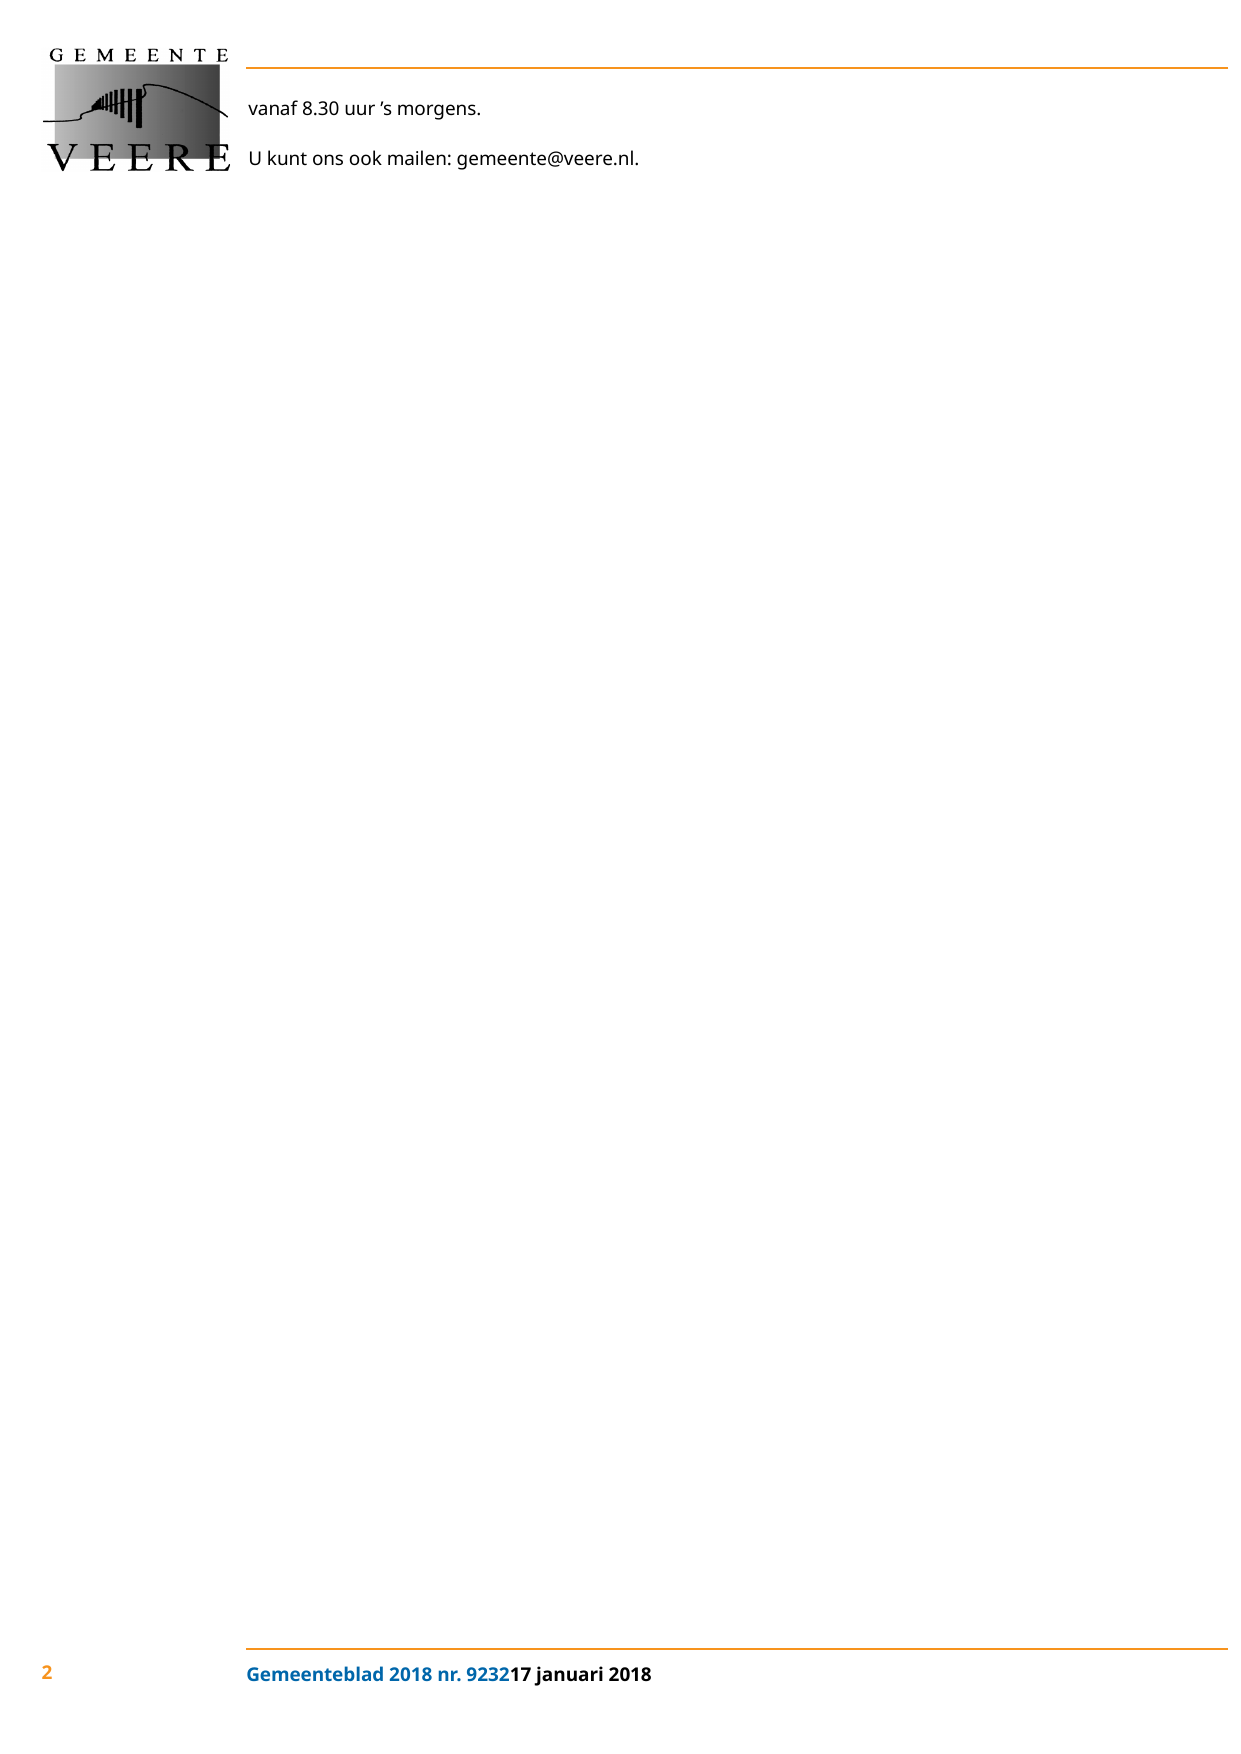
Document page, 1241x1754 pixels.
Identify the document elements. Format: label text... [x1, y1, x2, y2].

text U kunt ons ook mailen: gemeente@veere.nl. [248, 145, 1152, 171]
text vanaf 8.30 uur ’s morgens. [248, 95, 1152, 121]
picture [41, 47, 231, 172]
